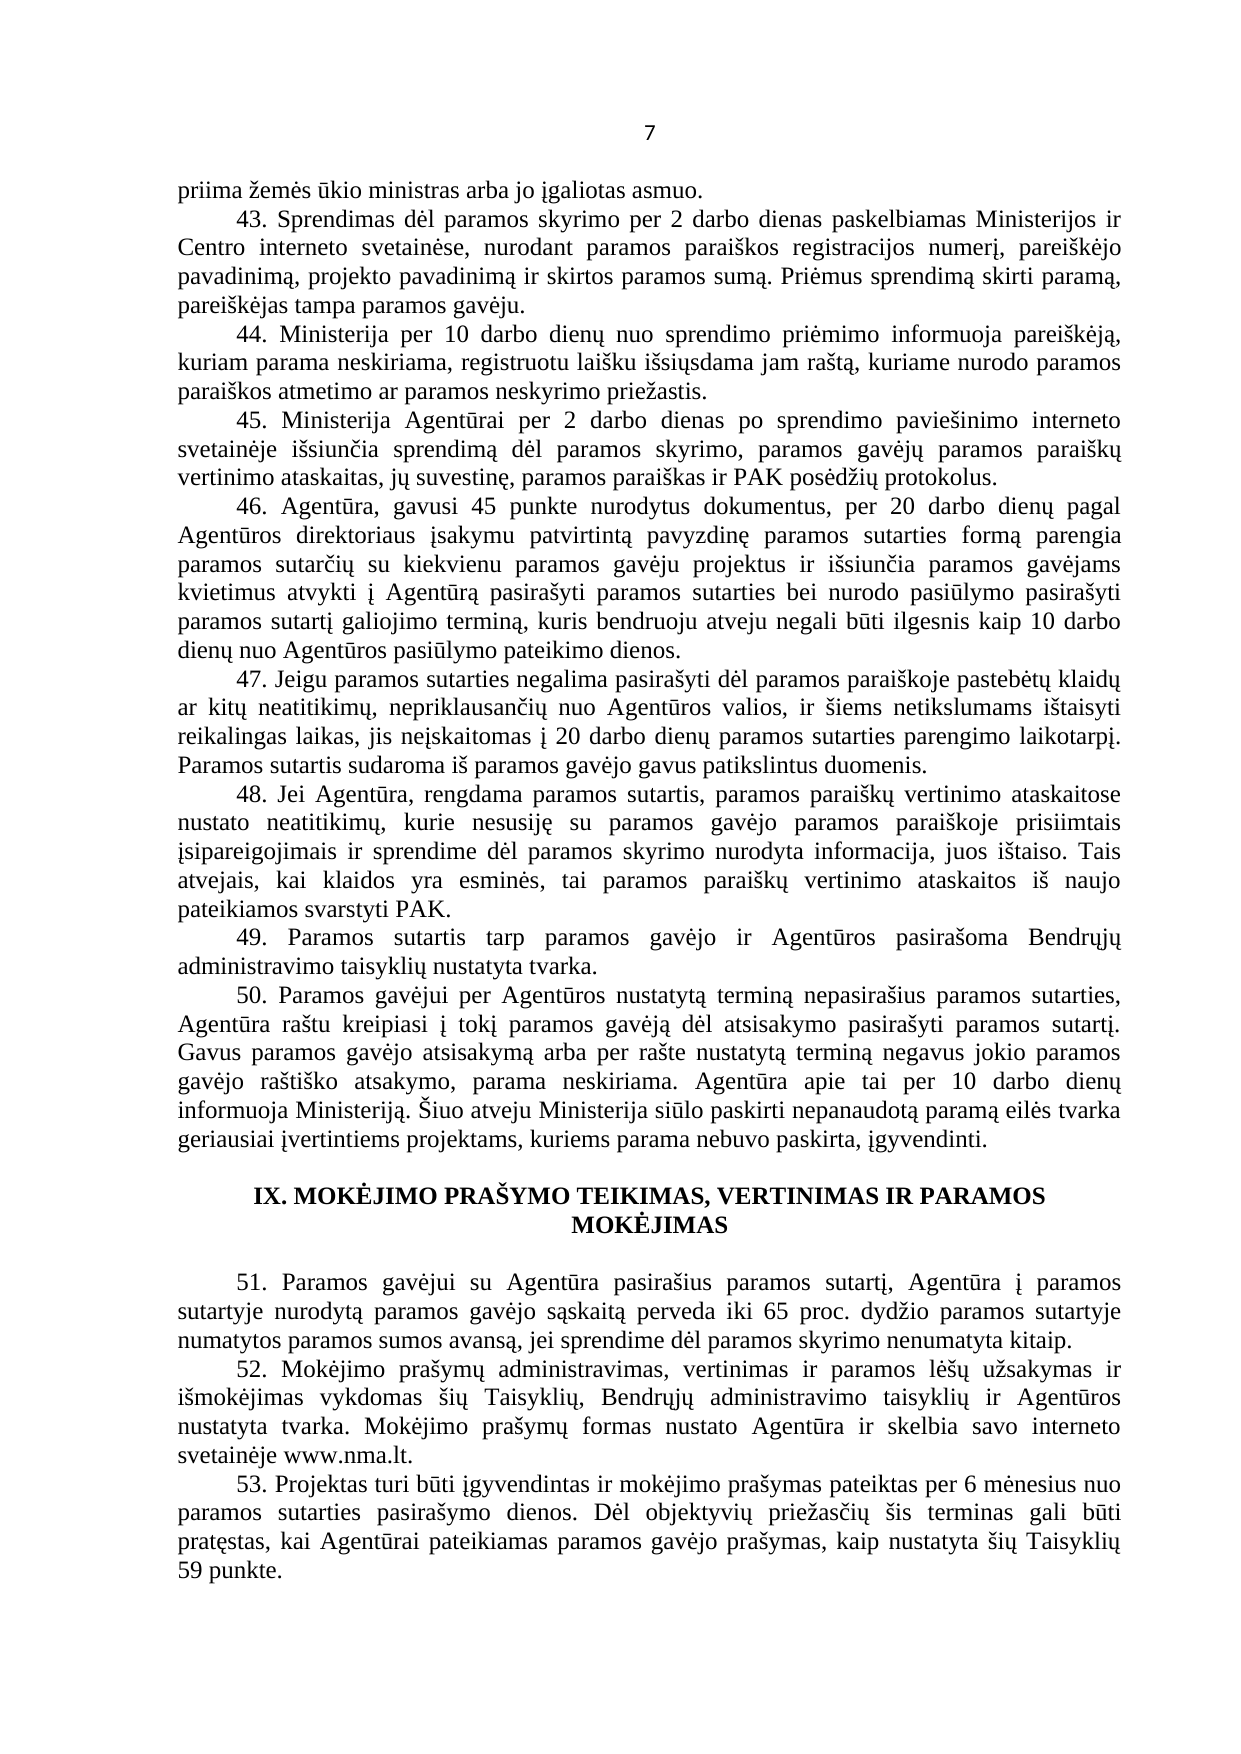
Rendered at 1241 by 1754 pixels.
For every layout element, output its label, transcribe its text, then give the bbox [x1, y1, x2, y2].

text priima žemės ūkio ministras arba jo įgaliotas asmuo. [177, 175, 1122, 204]
text 43. Sprendimas dėl paramos skyrimo per 2 darbo dienas paskelbiamas Ministerijos ir Centro interneto svetainėse, nurodant paramos paraiškos registracijos numerį, pareiškėjo pavadinimą, projekto pavadinimą ir skirtos paramos sumą. Priėmus sprendimą skirti paramą, pareiškėjas tampa paramos gavėju. [177, 204, 1122, 319]
text 51. Paramos gavėjui su Agentūra pasirašius paramos sutartį, Agentūra į paramos sutartyje nurodytą paramos gavėjo sąskaitą perveda iki 65 proc. dydžio paramos sutartyje numatytos paramos sumos avansą, jei sprendime dėl paramos skyrimo nenumatyta kitaip. [177, 1267, 1122, 1354]
text 48. Jei Agentūra, rengdama paramos sutartis, paramos paraiškų vertinimo ataskaitose nustato neatitikimų, kurie nesusiję su paramos gavėjo paramos paraiškoje prisiimtais įsipareigojimais ir sprendime dėl paramos skyrimo nurodyta informacija, juos ištaiso. Tais atvejais, kai klaidos yra esminės, tai paramos paraiškų vertinimo ataskaitos iš naujo pateikiamos svarstyti PAK. [177, 779, 1122, 922]
text 50. Paramos gavėjui per Agentūros nustatytą terminą nepasirašius paramos sutarties, Agentūra raštu kreipiasi į tokį paramos gavėją dėl atsisakymo pasirašyti paramos sutartį. Gavus paramos gavėjo atsisakymą arba per rašte nustatytą terminą negavus jokio paramos gavėjo raštiško atsakymo, parama neskiriama. Agentūra apie tai per 10 darbo dienų informuoja Ministeriją. Šiuo atveju Ministerija siūlo paskirti nepanaudotą paramą eilės tvarka geriausiai įvertintiems projektams, kuriems parama nebuvo paskirta, įgyvendinti. [177, 980, 1122, 1152]
text 52. Mokėjimo prašymų administravimas, vertinimas ir paramos lėšų užsakymas ir išmokėjimas vykdomas šių Taisyklių, Bendrųjų administravimo taisyklių ir Agentūros nustatyta tvarka. Mokėjimo prašymų formas nustato Agentūra ir skelbia savo interneto svetainėje www.nma.lt. [177, 1354, 1122, 1469]
text 53. Projektas turi būti įgyvendintas ir mokėjimo prašymas pateiktas per 6 mėnesius nuo paramos sutarties pasirašymo dienos. Dėl objektyvių priežasčių šis terminas gali būti pratęstas, kai Agentūrai pateikiamas paramos gavėjo prašymas, kaip nustatyta šių Taisyklių 59 punkte. [177, 1469, 1122, 1584]
text IX. MOKĖJIMO PRAŠYMO TEIKIMAS, VERTINIMAS IR PARAMOS MOKĖJIMAS [177, 1181, 1122, 1239]
text 49. Paramos sutartis tarp paramos gavėjo ir Agentūros pasirašoma Bendrųjų administravimo taisyklių nustatyta tvarka. [177, 922, 1122, 980]
text 44. Ministerija per 10 darbo dienų nuo sprendimo priėmimo informuoja pareiškėją, kuriam parama neskiriama, registruotu laišku išsiųsdama jam raštą, kuriame nurodo paramos paraiškos atmetimo ar paramos neskyrimo priežastis. [177, 319, 1122, 405]
text 45. Ministerija Agentūrai per 2 darbo dienas po sprendimo paviešinimo interneto svetainėje išsiunčia sprendimą dėl paramos skyrimo, paramos gavėjų paramos paraiškų vertinimo ataskaitas, jų suvestinę, paramos paraiškas ir PAK posėdžių protokolus. [177, 405, 1122, 491]
text 47. Jeigu paramos sutarties negalima pasirašyti dėl paramos paraiškoje pastebėtų klaidų ar kitų neatitikimų, nepriklausančių nuo Agentūros valios, ir šiems netikslumams ištaisyti reikalingas laikas, jis neįskaitomas į 20 darbo dienų paramos sutarties parengimo laikotarpį. Paramos sutartis sudaroma iš paramos gavėjo gavus patikslintus duomenis. [177, 664, 1122, 779]
text 46. Agentūra, gavusi 45 punkte nurodytus dokumentus, per 20 darbo dienų pagal Agentūros direktoriaus įsakymu patvirtintą pavyzdinę paramos sutarties formą parengia paramos sutarčių su kiekvienu paramos gavėju projektus ir išsiunčia paramos gavėjams kvietimus atvykti į Agentūrą pasirašyti paramos sutarties bei nurodo pasiūlymo pasirašyti paramos sutartį galiojimo terminą, kuris bendruoju atveju negali būti ilgesnis kaip 10 darbo dienų nuo Agentūros pasiūlymo pateikimo dienos. [177, 491, 1122, 664]
